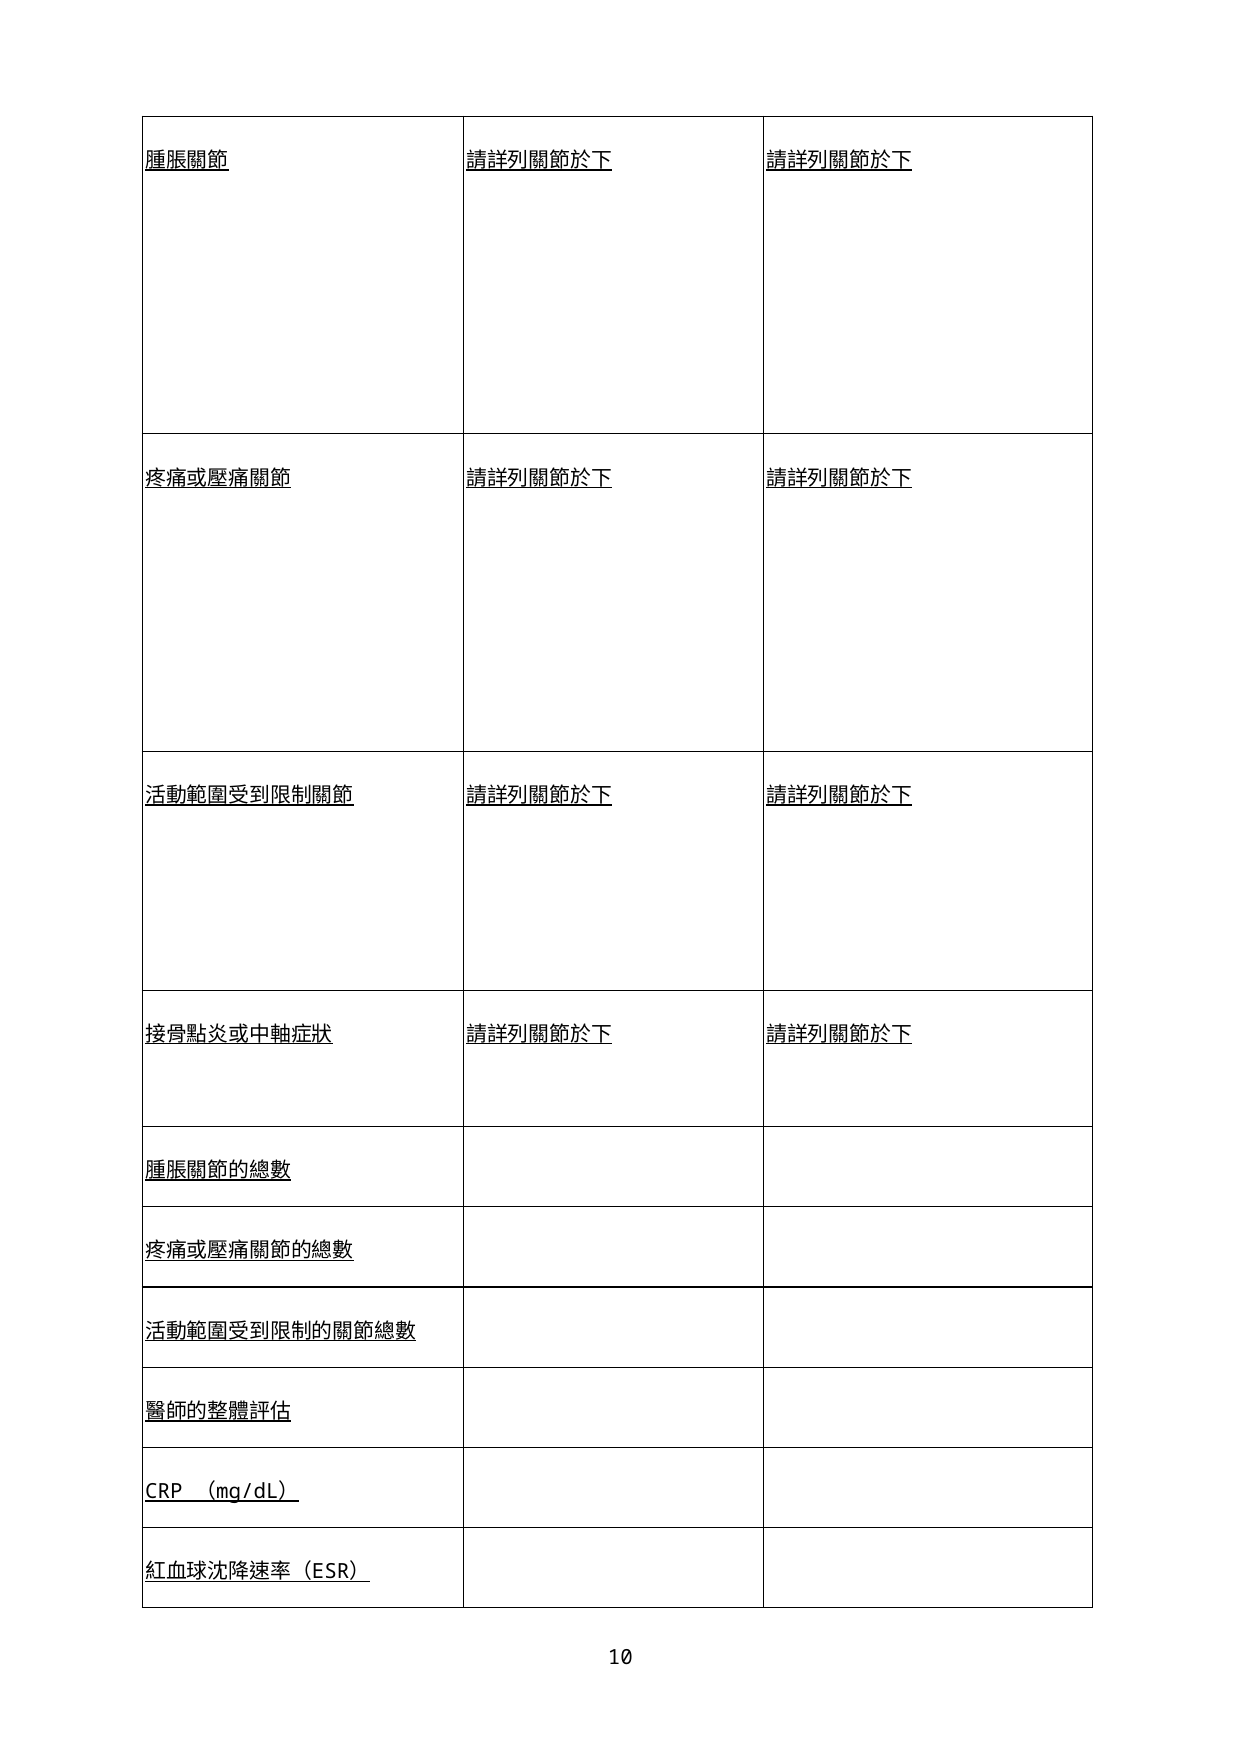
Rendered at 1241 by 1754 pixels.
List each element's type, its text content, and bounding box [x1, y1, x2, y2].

table_cell 腫脹關節的總數 [143, 1127, 463, 1206]
table_cell [1093, 1286, 1098, 1367]
table_cell [764, 1448, 1092, 1527]
table_cell [1093, 1126, 1098, 1206]
table_cell [1093, 1447, 1098, 1527]
table_cell 紅血球沈降速率（ESR） [143, 1528, 463, 1607]
table_cell [764, 1288, 1092, 1367]
table_cell [1093, 990, 1098, 1126]
table_cell [464, 1528, 763, 1607]
table_cell [1093, 1527, 1098, 1607]
table_cell 請詳列關節於下 [764, 117, 1092, 433]
table_cell 疼痛或壓痛關節 [143, 434, 463, 751]
table_cell 請詳列關節於下 [764, 434, 1092, 751]
table_cell [464, 1288, 763, 1367]
table_cell [464, 1127, 763, 1206]
table_cell 接骨點炎或中軸症狀 [143, 991, 463, 1126]
table_cell [464, 1368, 763, 1447]
table_cell [764, 1528, 1092, 1607]
table_cell [764, 1368, 1092, 1447]
table_cell 請詳列關節於下 [464, 991, 763, 1126]
table_cell CRP （mg/dL） [143, 1448, 463, 1527]
table_cell 請詳列關節於下 [464, 117, 763, 433]
table_cell [464, 1448, 763, 1527]
table_cell [1093, 116, 1098, 433]
table_cell [1093, 1206, 1098, 1286]
table_cell [1093, 751, 1098, 989]
table_cell 請詳列關節於下 [464, 434, 763, 751]
table_cell 請詳列關節於下 [764, 991, 1092, 1126]
table_cell [464, 1207, 763, 1286]
table_cell 醫師的整體評估 [143, 1368, 463, 1447]
table_cell 腫脹關節 [143, 117, 463, 433]
table_cell 請詳列關節於下 [764, 752, 1092, 989]
table_cell [764, 1207, 1092, 1286]
table_cell [764, 1127, 1092, 1206]
table_cell [1093, 433, 1098, 751]
table_cell 活動範圍受到限制關節 [143, 752, 463, 989]
table_cell 活動範圍受到限制的關節總數 [143, 1288, 463, 1367]
table_cell 請詳列關節於下 [464, 752, 763, 989]
table_cell [1093, 1367, 1098, 1447]
table_cell 疼痛或壓痛關節的總數 [143, 1207, 463, 1286]
